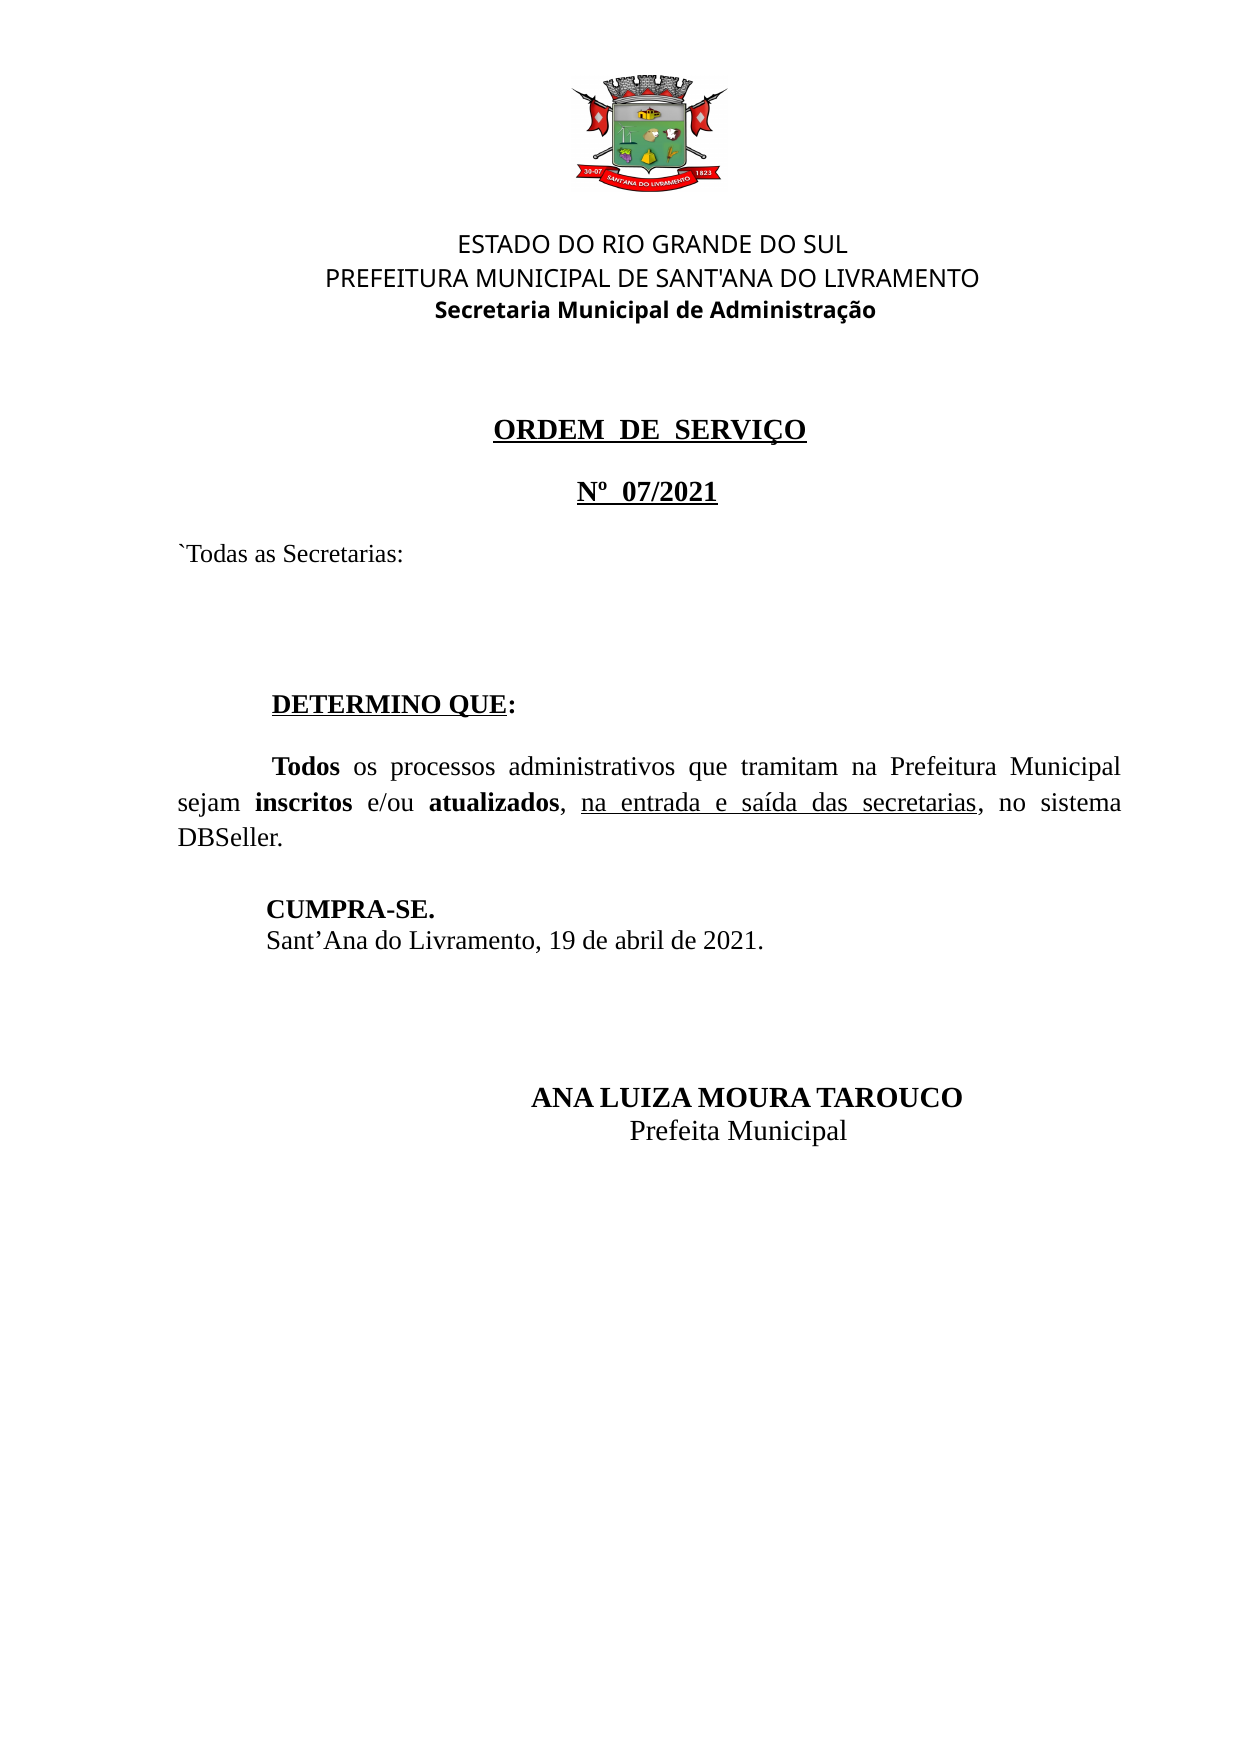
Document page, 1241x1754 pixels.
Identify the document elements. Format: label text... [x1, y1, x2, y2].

subtitle ORDEM DE SERVIÇO [177, 412, 1122, 446]
subtitle Nº 07/2021 [177, 474, 1117, 508]
text Sant’Ana do Livramento, 19 de abril de 2021. [177, 924, 1122, 955]
picture [571, 75, 728, 192]
text Todos os processos administrativos que tramitam na Prefeitura Municipal sejam inscritos e/ou atualizados, na entrada e saída das secretarias, no sistema DBSeller. [177, 750, 1122, 853]
text `Todas as Secretarias: [177, 538, 1122, 568]
text CUMPRA-SE. [177, 893, 1122, 924]
text ANA LUIZA MOURA TAROUCO [177, 1080, 1123, 1113]
text DETERMINO QUE: [177, 688, 1122, 719]
text Prefeita Municipal [177, 1113, 1123, 1147]
